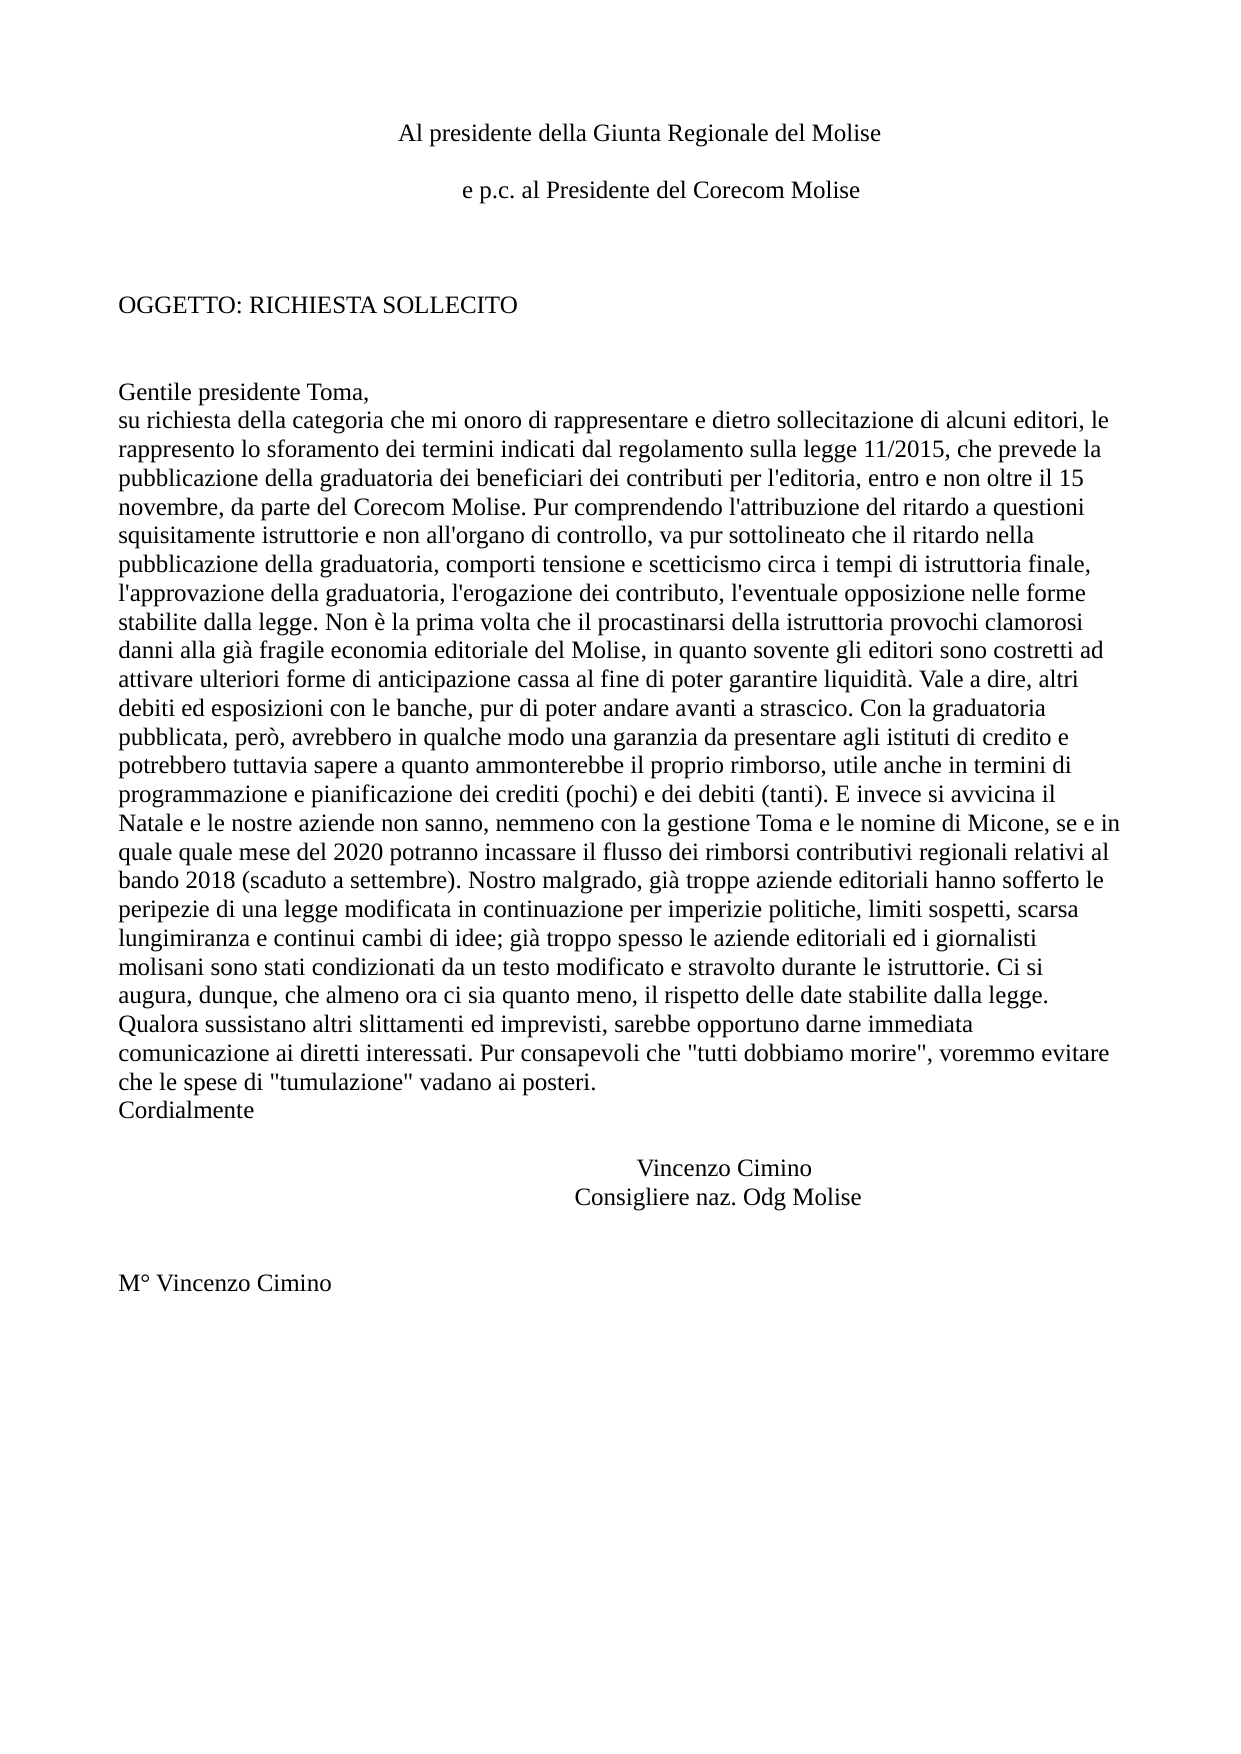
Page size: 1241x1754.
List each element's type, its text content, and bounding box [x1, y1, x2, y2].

text Cordialmente [118, 1096, 1122, 1124]
text Al presidente della Giunta Regionale del Molise [118, 118, 1122, 147]
text Gentile presidente Toma, [118, 377, 1122, 406]
text e p.c. al Presidente del Corecom Molise [118, 176, 1122, 204]
text Consigliere naz. Odg Molise [118, 1182, 1122, 1211]
text Vincenzo Cimino [118, 1153, 1122, 1182]
text M° Vincenzo Cimino [118, 1268, 1122, 1297]
text OGGETTO: RICHIESTA SOLLECITO [118, 291, 1122, 319]
text su richiesta della categoria che mi onoro di rappresentare e dietro sollecitazione di alcuni editori, le rappresento lo sforamento dei termini indicati dal regolamento sulla legge 11/2015, che prevede la pubblicazione della graduatoria dei beneficiari dei contributi per l'editoria, entro e non oltre il 15 novembre, da parte del Corecom Molise. Pur comprendendo l'attribuzione del ritardo a questioni squisitamente istruttorie e non all'organo di controllo, va pur sottolineato che il ritardo nella pubblicazione della graduatoria, comporti tensione e scetticismo circa i tempi di istruttoria finale, l'approvazione della graduatoria, l'erogazione dei contributo, l'eventuale opposizione nelle forme stabilite dalla legge. Non è la prima volta che il procastinarsi della istruttoria provochi clamorosi danni alla già fragile economia editoriale del Molise, in quanto sovente gli editori sono costretti ad attivare ulteriori forme di anticipazione cassa al fine di poter garantire liquidità. Vale a dire, altri debiti ed esposizioni con le banche, pur di poter andare avanti a strascico. Con la graduatoria pubblicata, però, avrebbero in qualche modo una garanzia da presentare agli istituti di credito e potrebbero tuttavia sapere a quanto ammonterebbe il proprio rimborso, utile anche in termini di programmazione e pianificazione dei crediti (pochi) e dei debiti (tanti). E invece si avvicina il Natale e le nostre aziende non sanno, nemmeno con la gestione Toma e le nomine di Micone, se e in quale quale mese del 2020 potranno incassare il flusso dei rimborsi contributivi regionali relativi al bando 2018 (scaduto a settembre). Nostro malgrado, già troppe aziende editoriali hanno sofferto le peripezie di una legge modificata in continuazione per imperizie politiche, limiti sospetti, scarsa lungimiranza e continui cambi di idee; già troppo spesso le aziende editoriali ed i giornalisti molisani sono stati condizionati da un testo modificato e stravolto durante le istruttorie. Ci si augura, dunque, che almeno ora ci sia quanto meno, il rispetto delle date stabilite dalla legge. Qualora sussistano altri slittamenti ed imprevisti, sarebbe opportuno darne immediata comunicazione ai diretti interessati. Pur consapevoli che "tutti dobbiamo morire", voremmo evitare che le spese di "tumulazione" vadano ai posteri. [118, 406, 1122, 1096]
